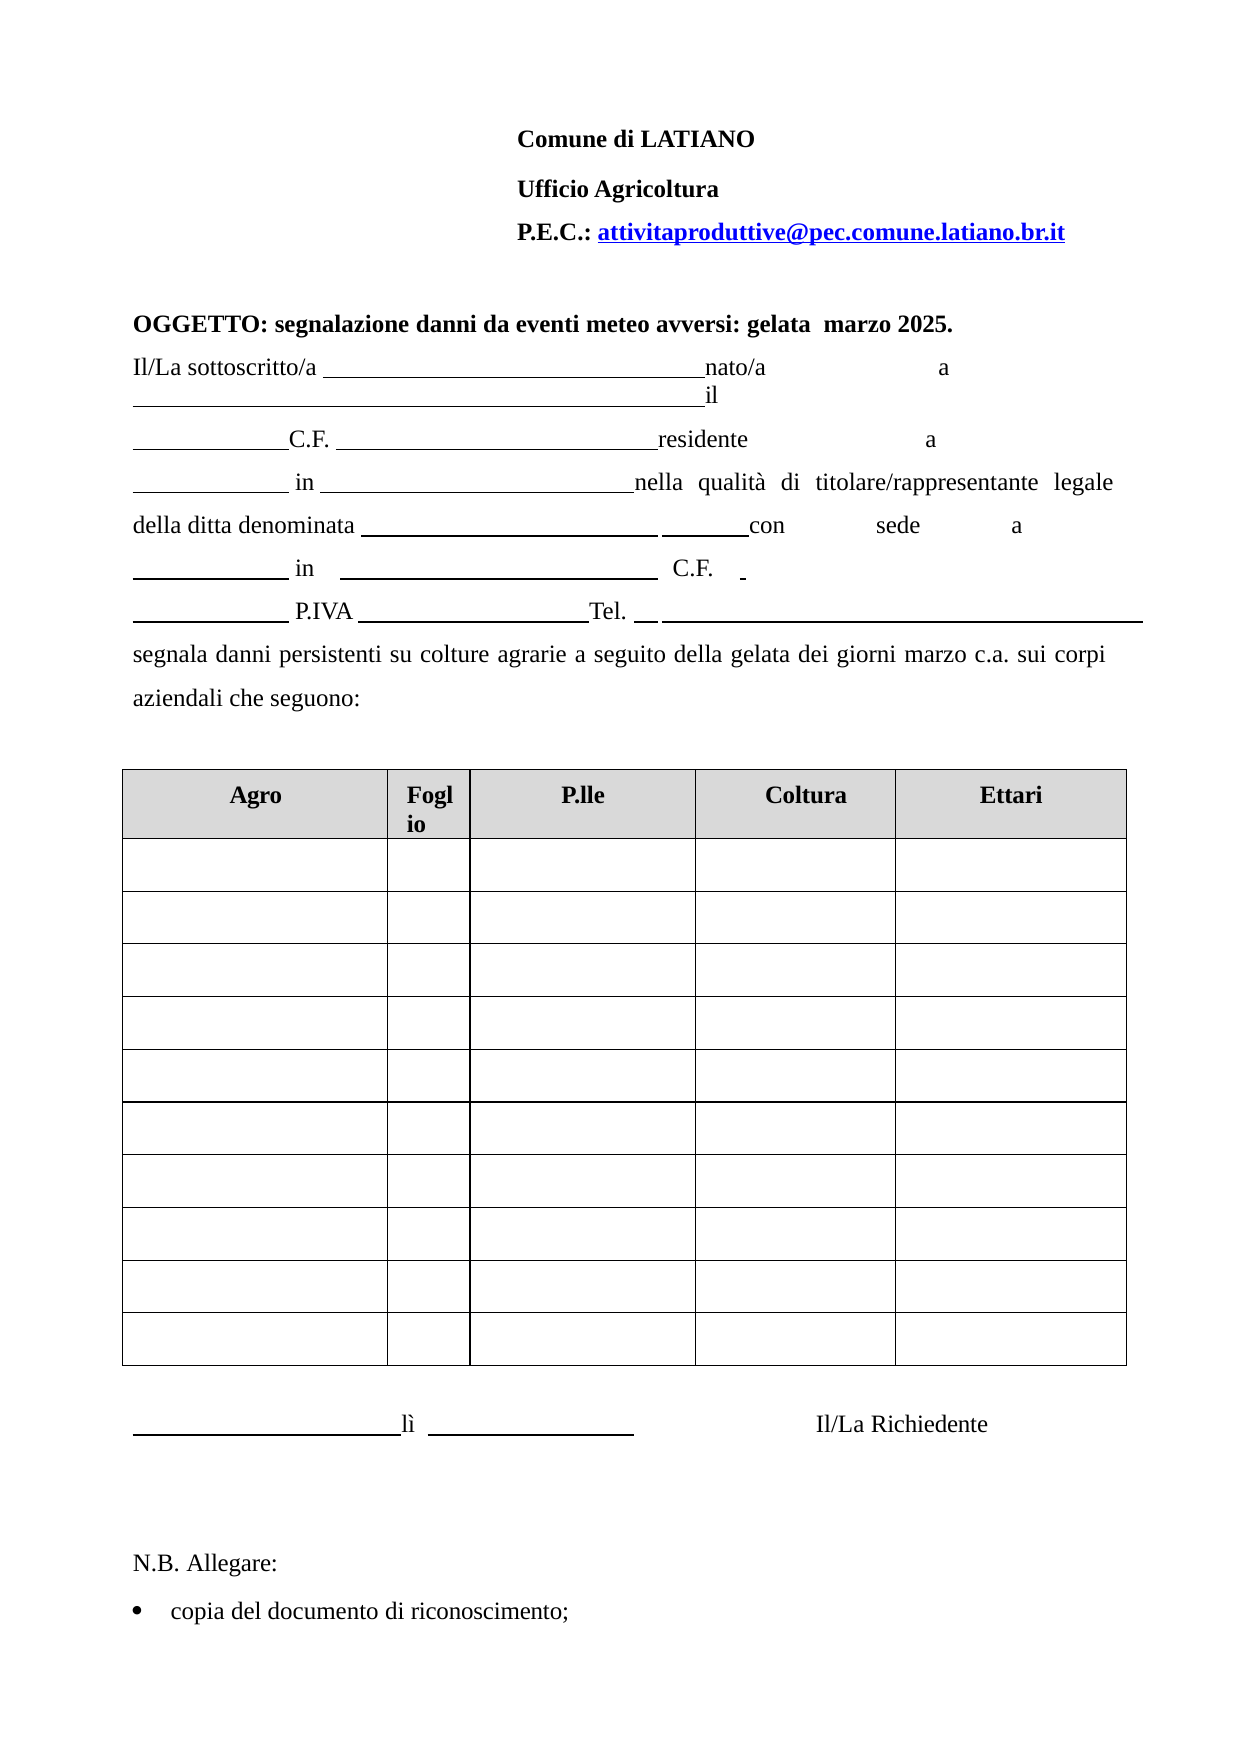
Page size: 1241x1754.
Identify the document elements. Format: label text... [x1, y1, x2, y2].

table_cell [896, 1103, 1126, 1154]
table_cell [471, 1313, 695, 1365]
table_cell [388, 944, 469, 996]
text C.F. residente a in nella qualità di titolare/rappresentante legale della ditta denominata con sede a in C.F. P.IVA Tel. [133, 424, 1113, 625]
table_cell [123, 1208, 387, 1259]
table_cell [123, 944, 387, 996]
table_cell [896, 839, 1126, 891]
table_cell [388, 1103, 469, 1154]
table_cell [123, 839, 387, 891]
table_cell [696, 1155, 895, 1207]
text Comune di LATIANO [517, 124, 765, 153]
table_cell [896, 997, 1126, 1049]
table_header Coltura [696, 770, 895, 838]
table_header Agro [123, 770, 387, 838]
table_header Foglio [388, 770, 469, 838]
table_cell [696, 1208, 895, 1259]
table_cell [471, 1103, 695, 1154]
table_cell [896, 944, 1126, 996]
table_cell [471, 892, 695, 943]
text segnala danni persistenti su colture agrarie a seguito della gelata dei giorni marzo c.a. sui corpi aziendali che seguono: [133, 639, 1108, 711]
table_cell [388, 839, 469, 891]
table_cell [696, 1050, 895, 1101]
table_cell [471, 1155, 695, 1207]
table_cell [123, 1313, 387, 1365]
table_cell [696, 839, 895, 891]
table_cell [896, 892, 1126, 943]
table_cell [123, 1103, 387, 1154]
table_cell [696, 944, 895, 996]
table_cell [388, 1261, 469, 1312]
table_cell [896, 1313, 1126, 1365]
table_cell [696, 997, 895, 1049]
table_cell [388, 997, 469, 1049]
table_cell [696, 1313, 895, 1365]
list copia del documento di riconoscimento; [133, 1596, 1122, 1625]
table_cell [896, 1261, 1126, 1312]
text N.B. Allegare: [133, 1548, 1122, 1577]
table_cell [123, 1155, 387, 1207]
table_cell [123, 1050, 387, 1101]
table_cell [696, 1103, 895, 1154]
table_cell [123, 997, 387, 1049]
table_cell [388, 1208, 469, 1259]
table_header P.lle [471, 770, 695, 838]
text Ufficio Agricoltura [493, 174, 765, 202]
table_cell [896, 1155, 1126, 1207]
text OGGETTO: segnalazione danni da eventi meteo avversi: gelata marzo 2025. [133, 309, 1122, 338]
table_cell [388, 1050, 469, 1101]
table_header Ettari [896, 770, 1126, 838]
table_cell [471, 1208, 695, 1259]
table_cell [123, 892, 387, 943]
table_cell [471, 944, 695, 996]
table_cell [388, 1155, 469, 1207]
text Il/La sottoscritto/a nato/a a il [133, 352, 1122, 409]
table_cell [696, 1261, 895, 1312]
text P.E.C.: attivitaproduttive@pec.comune.latiano.br.it [442, 217, 1122, 246]
table_cell [471, 839, 695, 891]
table_cell [471, 1050, 695, 1101]
table_cell [471, 997, 695, 1049]
text lì Il/La Richiedente [133, 1409, 1122, 1438]
table_cell [896, 1208, 1126, 1259]
table_cell [388, 892, 469, 943]
table_cell [388, 1313, 469, 1365]
table_cell [696, 892, 895, 943]
table_cell [896, 1050, 1126, 1101]
table_cell [471, 1261, 695, 1312]
table_cell [123, 1261, 387, 1312]
